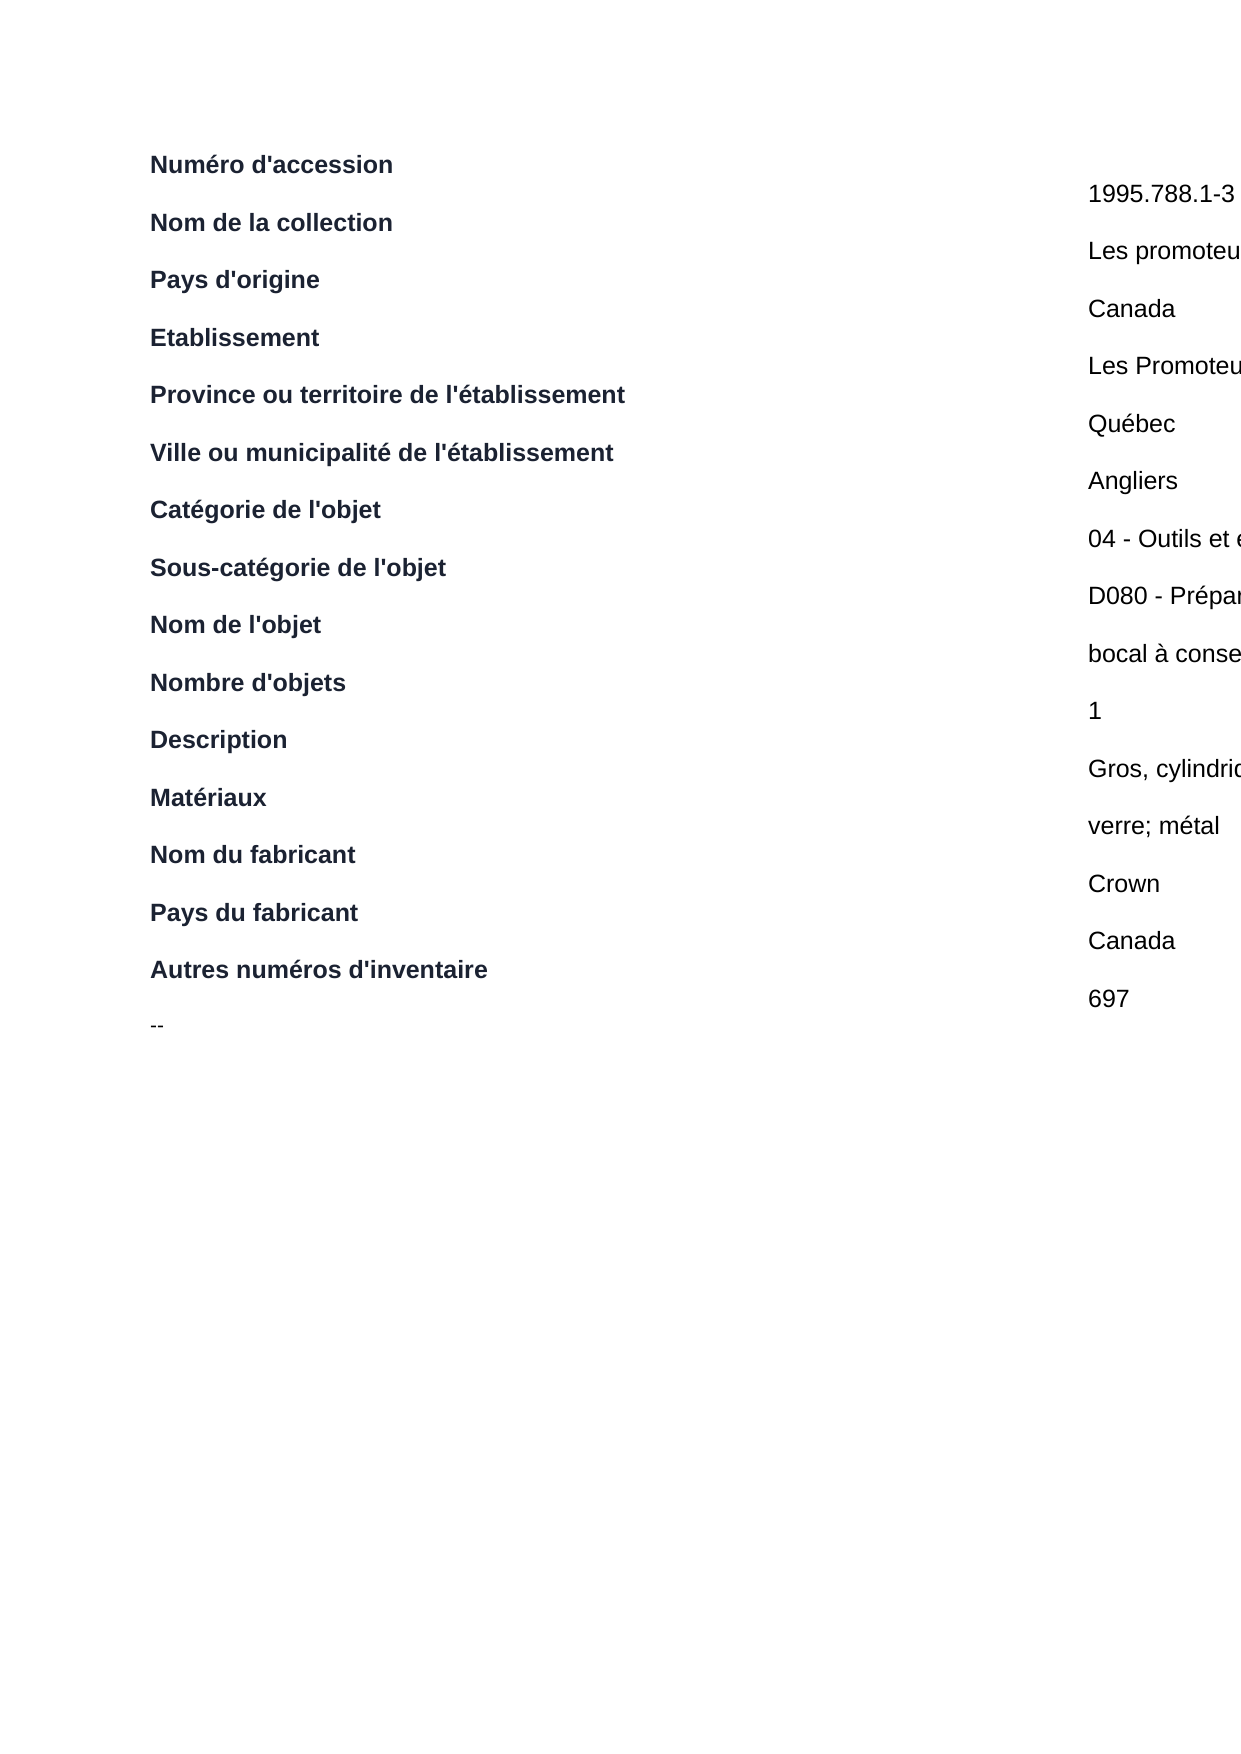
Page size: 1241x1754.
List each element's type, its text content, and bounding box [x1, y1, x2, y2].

text 1995.788.1-3 [1088, 179, 1240, 207]
text Nombre d'objets [150, 667, 1090, 696]
text Nom du fabricant [150, 840, 1090, 869]
text bocal à conserve [1088, 639, 1240, 667]
text Ville ou municipalité de l'établissement [150, 437, 1090, 466]
text Description [150, 725, 1090, 754]
text Nom de la collection [150, 207, 1090, 236]
text -- [150, 1012, 1090, 1036]
text Les promoteurs d'Angliers [1088, 236, 1240, 265]
text Numéro d'accession [150, 150, 1090, 179]
text Pays d'origine [150, 265, 1090, 294]
text D080 - Préparation et conservation des aliments [1088, 581, 1240, 610]
text verre; métal [1088, 811, 1240, 840]
text Québec [1088, 409, 1240, 437]
text Matériaux [150, 782, 1090, 811]
text Angliers [1088, 466, 1240, 495]
text Les Promoteurs d'Angliers inc. [1088, 351, 1240, 380]
text Canada [1088, 926, 1240, 955]
text Etablissement [150, 322, 1090, 351]
text Gros, cylindrique, épaule arrondie, inscriptions et couronnes moulées: "1944". [1088, 754, 1240, 782]
text Canada [1088, 294, 1240, 322]
text 04 - Outils et équipement pour les matériaux [1088, 524, 1240, 552]
text 1 [1088, 696, 1240, 725]
text Sous-catégorie de l'objet [150, 552, 1090, 581]
text Pays du fabricant [150, 897, 1090, 926]
text Autres numéros d'inventaire [150, 955, 1090, 984]
text Crown [1088, 869, 1240, 897]
text Nom de l'objet [150, 610, 1090, 639]
text 697 [1088, 984, 1240, 1012]
text Catégorie de l'objet [150, 495, 1090, 524]
text Province ou territoire de l'établissement [150, 380, 1090, 409]
